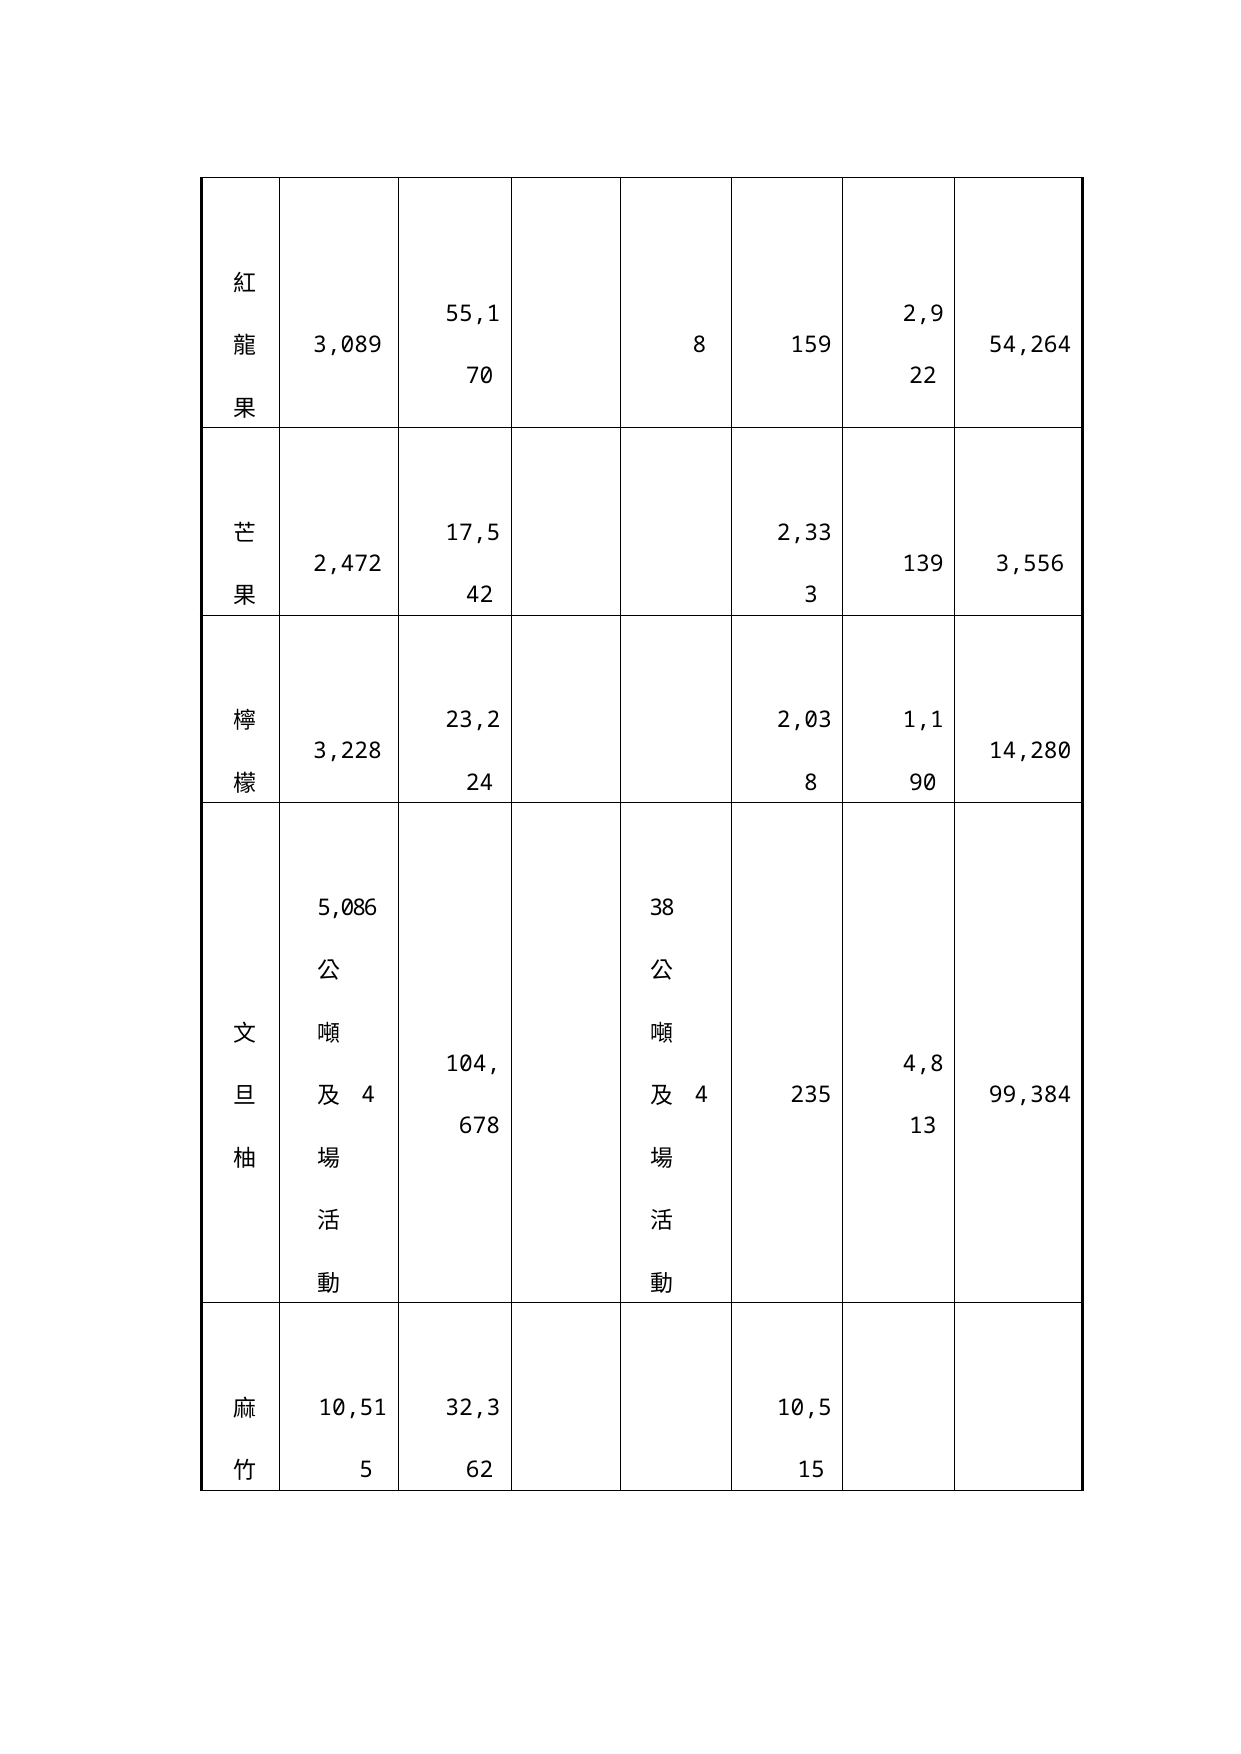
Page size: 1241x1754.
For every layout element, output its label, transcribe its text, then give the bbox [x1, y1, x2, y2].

table_cell 104,678 [399, 803, 511, 1302]
table_cell 235 [732, 803, 842, 1302]
table_cell 5,086公噸及4場活動 [280, 803, 398, 1302]
table_cell [512, 428, 620, 615]
table_cell 54,264 [955, 178, 1081, 427]
table_cell 3,089 [280, 178, 398, 427]
table_cell 8 [621, 178, 731, 427]
table_cell 139 [843, 428, 954, 615]
table_cell 159 [732, 178, 842, 427]
table_cell 3,228 [280, 616, 398, 802]
table_cell 芒果 [203, 428, 279, 615]
table_cell 紅龍果 [203, 178, 279, 427]
table_cell 38公噸及4場活動 [621, 803, 731, 1302]
table_cell 文旦柚 [203, 803, 279, 1302]
table_cell 99,384 [955, 803, 1081, 1302]
table_cell [512, 1303, 620, 1490]
table_cell [512, 178, 620, 427]
table_cell 32,362 [399, 1303, 511, 1490]
table_cell 2,333 [732, 428, 842, 615]
table_cell 2,038 [732, 616, 842, 802]
table_cell [512, 616, 620, 802]
table_cell 4,813 [843, 803, 954, 1302]
table_cell 1,190 [843, 616, 954, 802]
table_cell [621, 616, 731, 802]
table_cell 2,922 [843, 178, 954, 427]
table_cell 17,542 [399, 428, 511, 615]
table_cell 3,556 [955, 428, 1081, 615]
table_cell [955, 1303, 1081, 1490]
table_cell [512, 803, 620, 1302]
table_cell 10,515 [280, 1303, 398, 1490]
table_cell 麻竹 [203, 1303, 279, 1490]
table_cell 14,280 [955, 616, 1081, 802]
table_cell [621, 428, 731, 615]
table_cell 23,224 [399, 616, 511, 802]
table_cell 10,515 [732, 1303, 842, 1490]
table_cell [843, 1303, 954, 1490]
table_cell 2,472 [280, 428, 398, 615]
table_cell 檸檬 [203, 616, 279, 802]
table_cell 55,170 [399, 178, 511, 427]
table_cell [621, 1303, 731, 1490]
